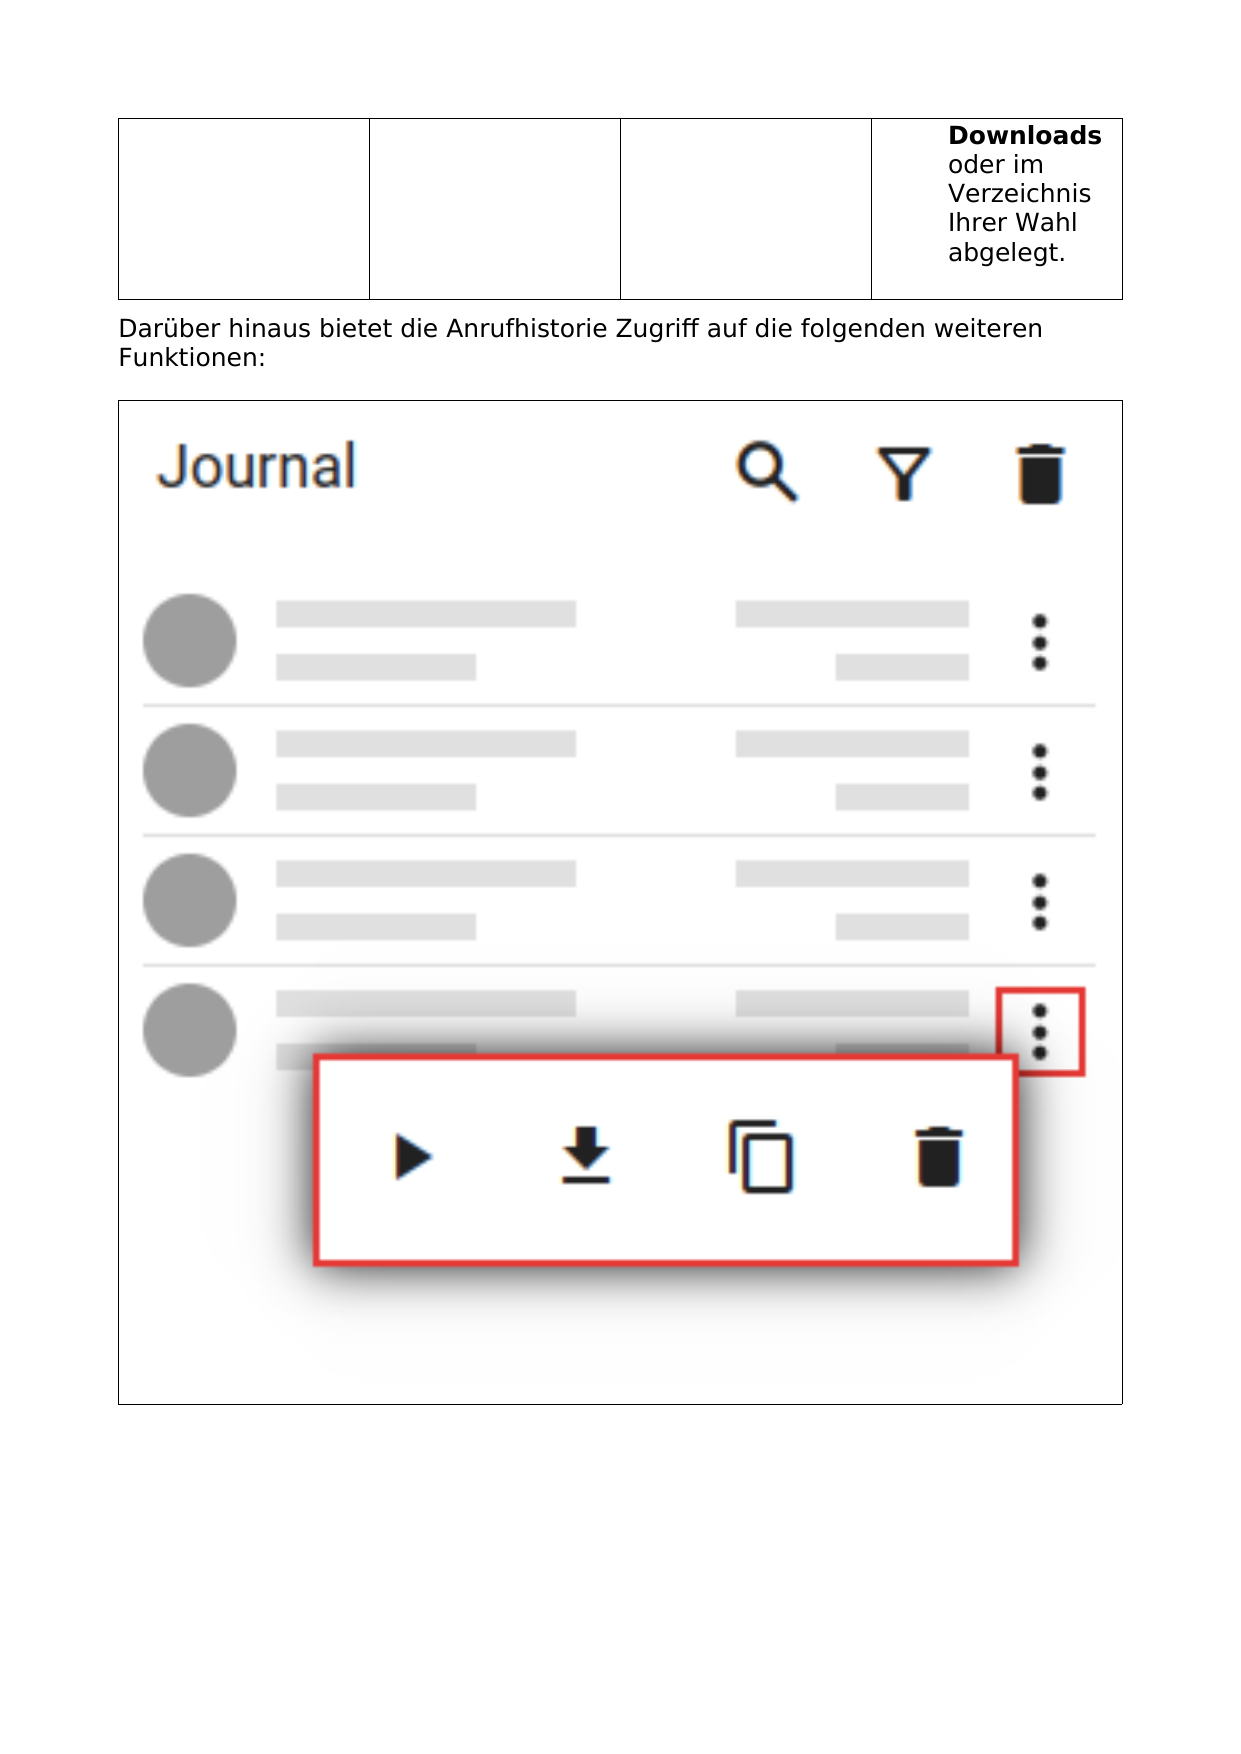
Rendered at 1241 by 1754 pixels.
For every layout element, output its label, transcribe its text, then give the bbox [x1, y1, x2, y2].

table_header [621, 119, 871, 299]
table_header [119, 119, 369, 299]
table_header Downloads oder im Verzeichnis Ihrer Wahl abgelegt. [872, 119, 1122, 299]
picture [121, 402, 1120, 1401]
table_header [119, 401, 1122, 1404]
text Darüber hinaus bietet die Anrufhistorie Zugriff auf die folgenden weiteren Funktionen: [118, 314, 1122, 373]
table_header [370, 119, 620, 299]
